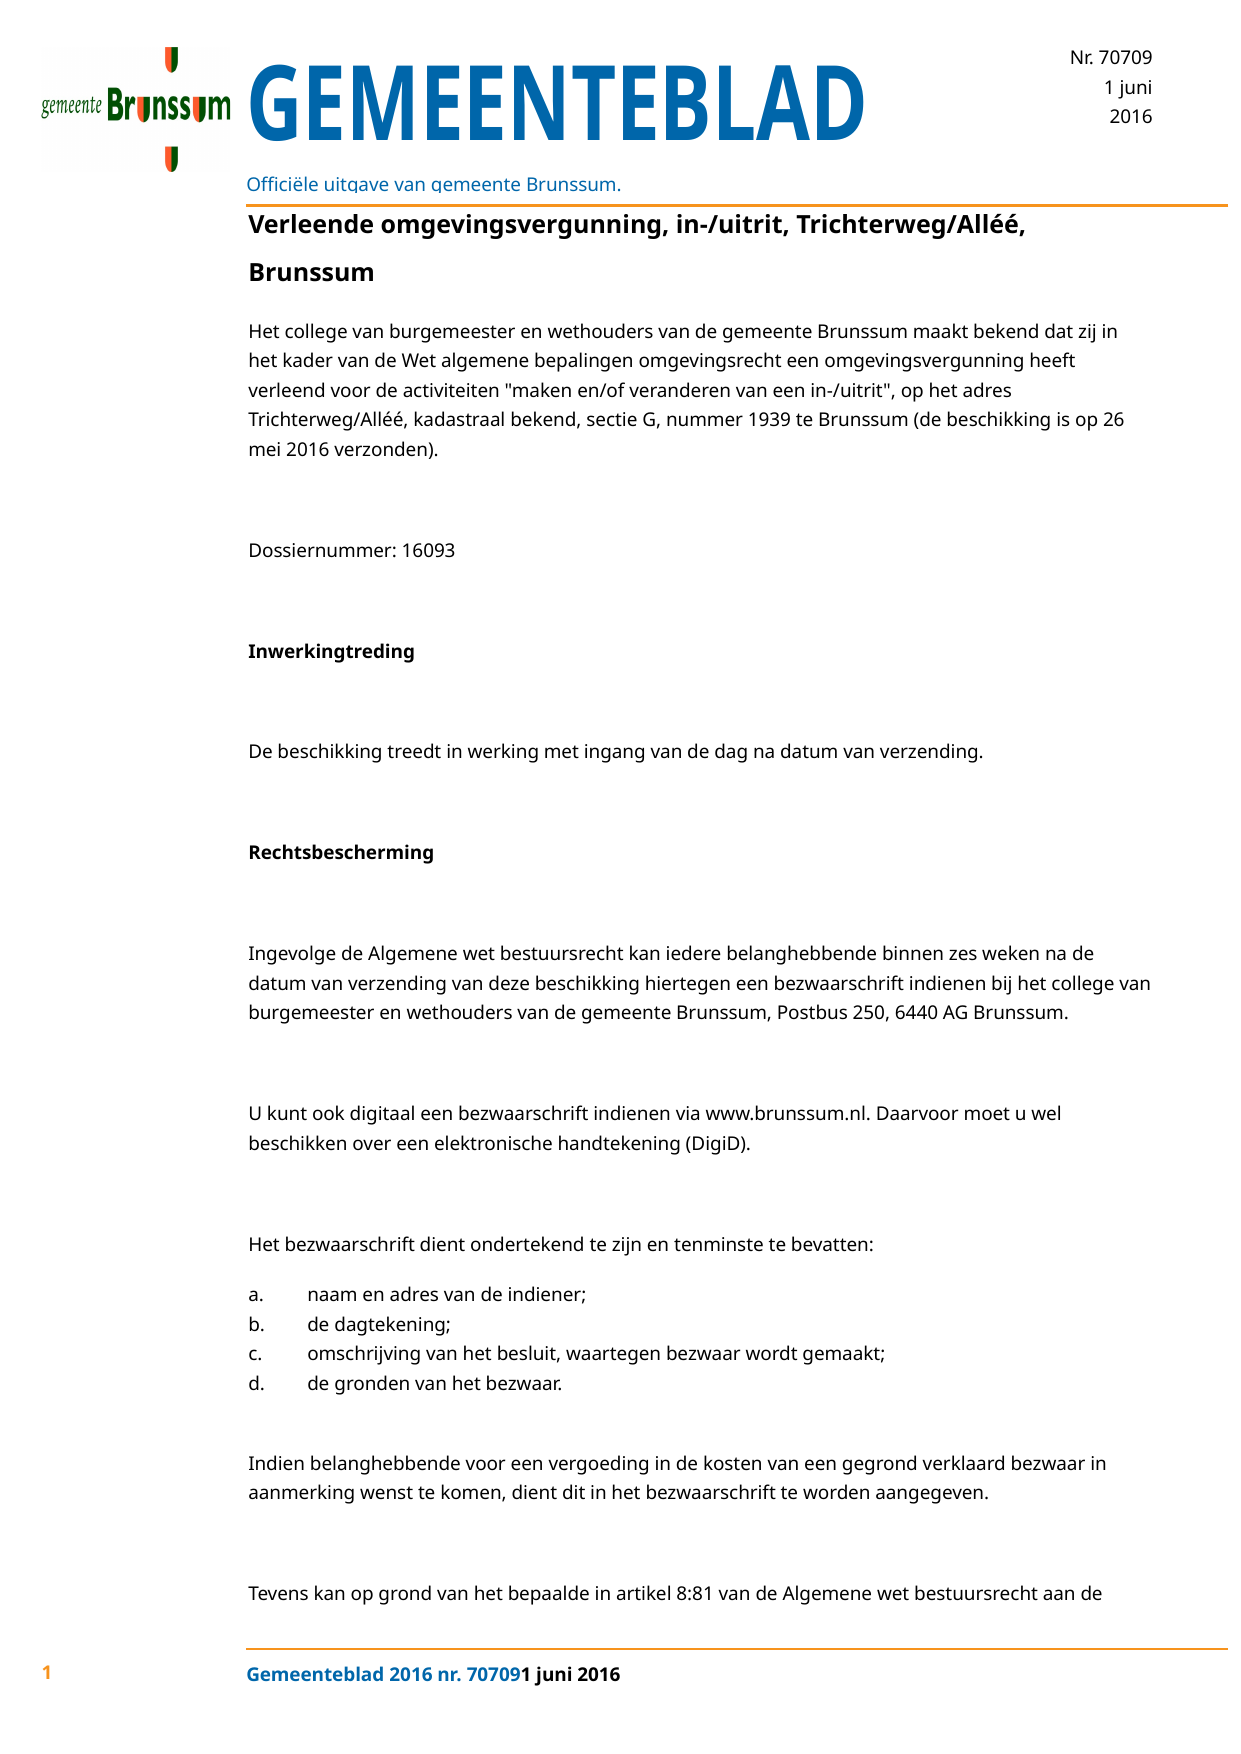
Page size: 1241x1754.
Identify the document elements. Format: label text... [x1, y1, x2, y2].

text Rechtsbescherming [248, 839, 1152, 865]
list de gronden van het bezwaar. [248, 1370, 1152, 1396]
text Dossiernummer: 16093 [248, 537, 1152, 563]
text Verleende omgevingsvergunning, in-/uitrit, Trichterweg/Alléé, Brunssum [248, 207, 1152, 288]
text Inwerkingtreding [248, 638, 1152, 664]
text U kunt ook digitaal een bezwaarschrift indienen via www.brunssum.nl. Daarvoor moet u wel beschikken over een elektronische handtekening (DigiD). [248, 1100, 1152, 1156]
text De beschikking treedt in werking met ingang van de dag na datum van verzending. [248, 739, 1152, 764]
list de dagtekening; [248, 1311, 1152, 1337]
list naam en adres van de indiener; [248, 1281, 1152, 1307]
picture [41, 47, 231, 172]
text Tevens kan op grond van het bepaalde in artikel 8:81 van de Algemene wet bestuursrecht aan de [248, 1580, 1152, 1606]
text Indien belanghebbende voor een vergoeding in de kosten van een gegrond verklaard bezwaar in aanmerking wenst te komen, dient dit in het bezwaarschrift te worden aangegeven. [248, 1450, 1152, 1505]
text Het bezwaarschrift dient ondertekend te zijn en tenminste te bevatten: [248, 1231, 1152, 1257]
text Ingevolge de Algemene wet bestuursrecht kan iedere belanghebbende binnen zes weken na de datum van verzending van deze beschikking hiertegen een bezwaarschrift indienen bij het college van burgemeester en wethouders van de gemeente Brunssum, Postbus 250, 6440 AG Brunssum. [248, 940, 1152, 1025]
list omschrijving van het besluit, waartegen bezwaar wordt gemaakt; [248, 1340, 1152, 1366]
text Het college van burgemeester en wethouders van de gemeente Brunssum maakt bekend dat zij in het kader van de Wet algemene bepalingen omgevingsrecht een omgevingsvergunning heeft verleend voor de activiteiten "maken en/of veranderen van een in-/uitrit", op het adres Trichterweg/Alléé, kadastraal bekend, sectie G, nummer 1939 te Brunssum (de beschikking is op 26 mei 2016 verzonden). [248, 318, 1152, 462]
